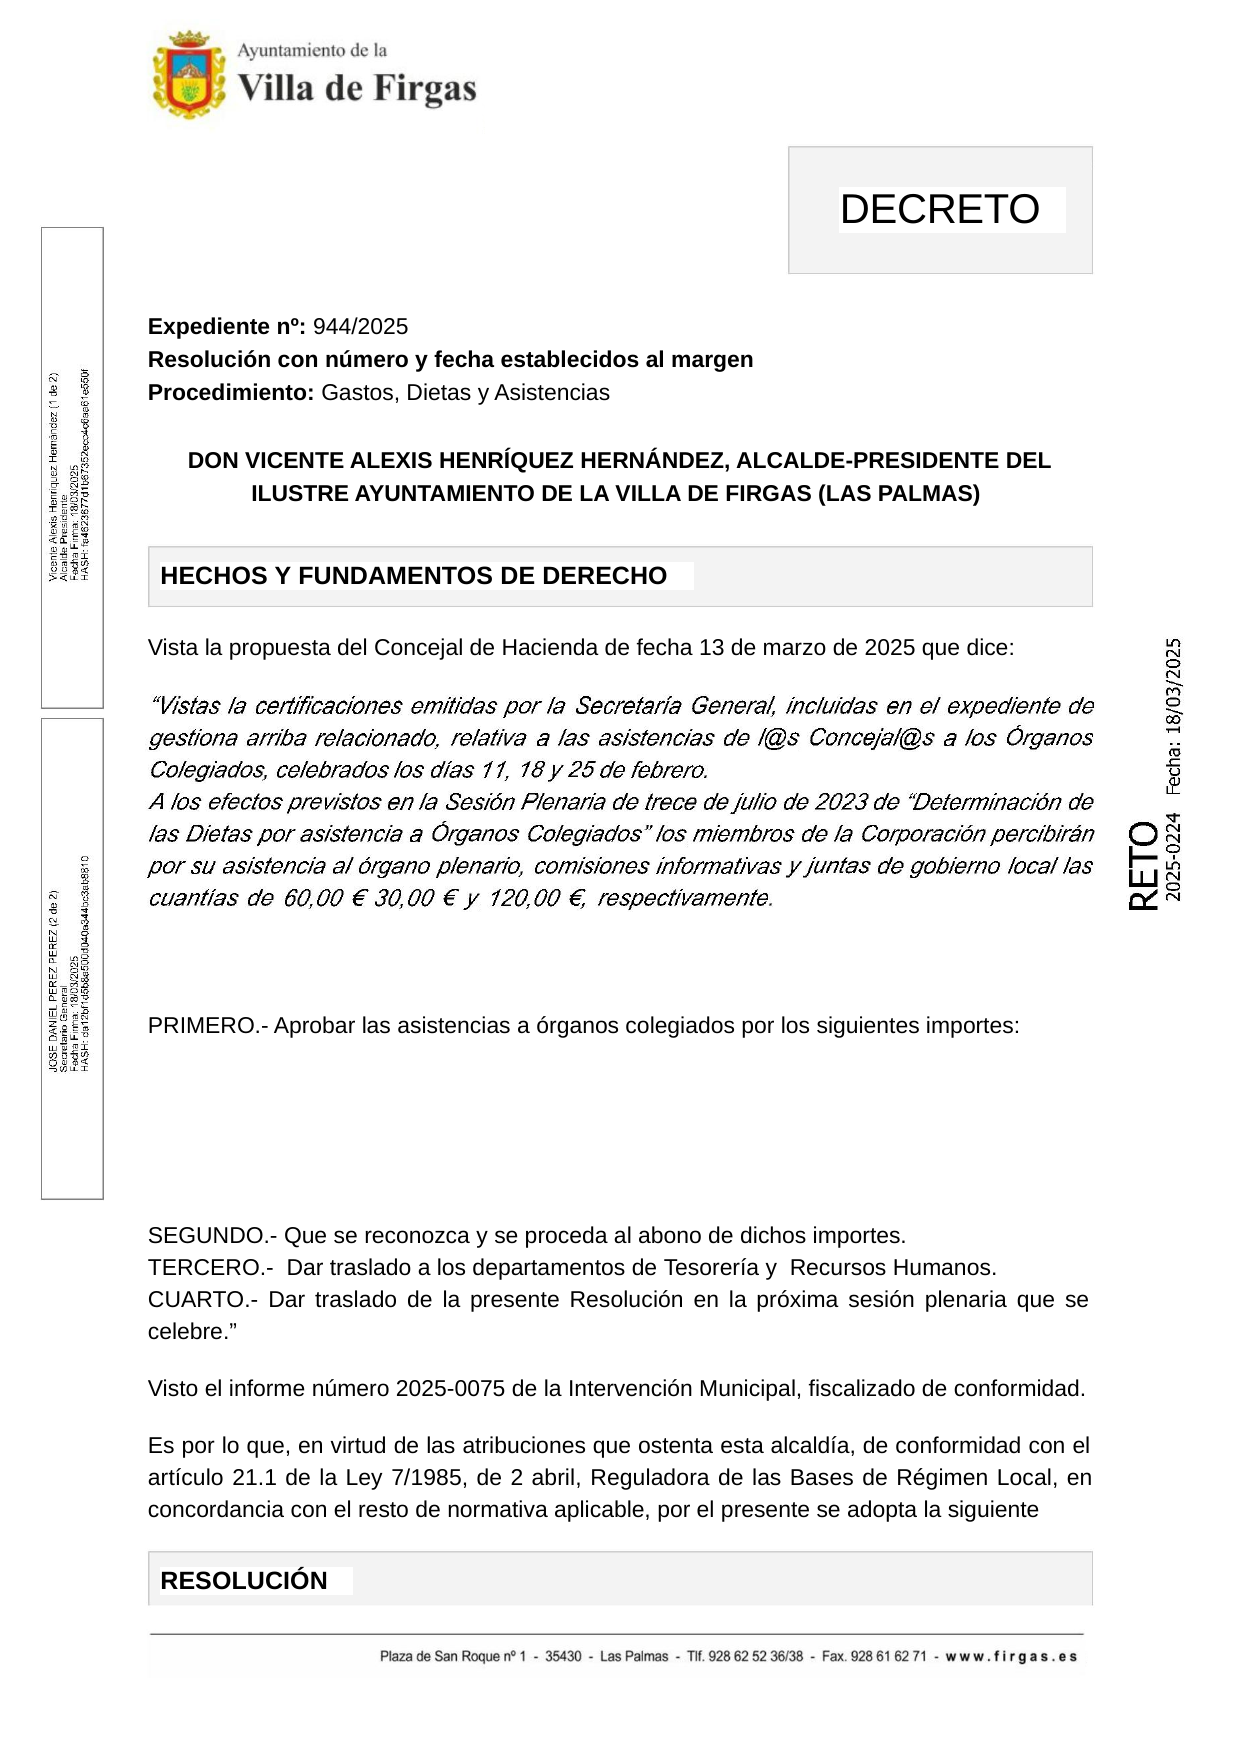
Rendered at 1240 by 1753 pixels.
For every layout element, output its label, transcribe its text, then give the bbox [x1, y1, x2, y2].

text PRIMERO.- Aprobar las asistencias a órganos colegiados por los siguientes importes: [148, 1013, 1045, 1039]
text Resolución con número y fecha establecidos al margen [148, 347, 778, 372]
text CUARTO.- Dar traslado de la presente Resolución en la próxima sesión plenaria que se [148, 1287, 1116, 1313]
text concordancia con el resto de normativa aplicable, por el presente se adopta la siguiente [148, 1497, 1116, 1523]
text Visto el informe número 2025-0075 de la Intervención Municipal, fiscalizado de conformidad. [148, 1376, 1110, 1402]
text HECHOS Y FUNDAMENTOS DE DERECHO [160, 562, 694, 590]
text artículo 21.1 de la Ley 7/1985, de 2 abril, Reguladora de las Bases de Régimen Local, en [148, 1465, 1116, 1491]
text Es por lo que, en virtud de las atribuciones que ostenta esta alcaldía, de conformidad con el [148, 1433, 1116, 1459]
text ILUSTRE AYUNTAMIENTO DE LA VILLA DE FIRGAS (LAS PALMAS) [251, 481, 1077, 506]
text Procedimiento: Gastos, Dietas y Asistencias [148, 379, 778, 405]
text Vista la propuesta del Concejal de Hacienda de fecha 13 de marzo de 2025 que dice: [148, 635, 1039, 661]
text celebre.” [148, 1319, 1116, 1345]
text SEGUNDO.- Que se reconozca y se proceda al abono de dichos importes. [148, 1223, 1116, 1249]
text Expediente nº: 944/2025 [148, 314, 433, 340]
text DON VICENTE ALEXIS HENRÍQUEZ HERNÁNDEZ, ALCALDE-PRESIDENTE DEL [188, 448, 1077, 473]
text TERCERO.- Dar traslado a los departamentos de Tesorería y Recursos Humanos. [148, 1255, 1116, 1281]
text RESOLUCIÓN [160, 1567, 353, 1595]
text DECRETO [839, 187, 1066, 233]
